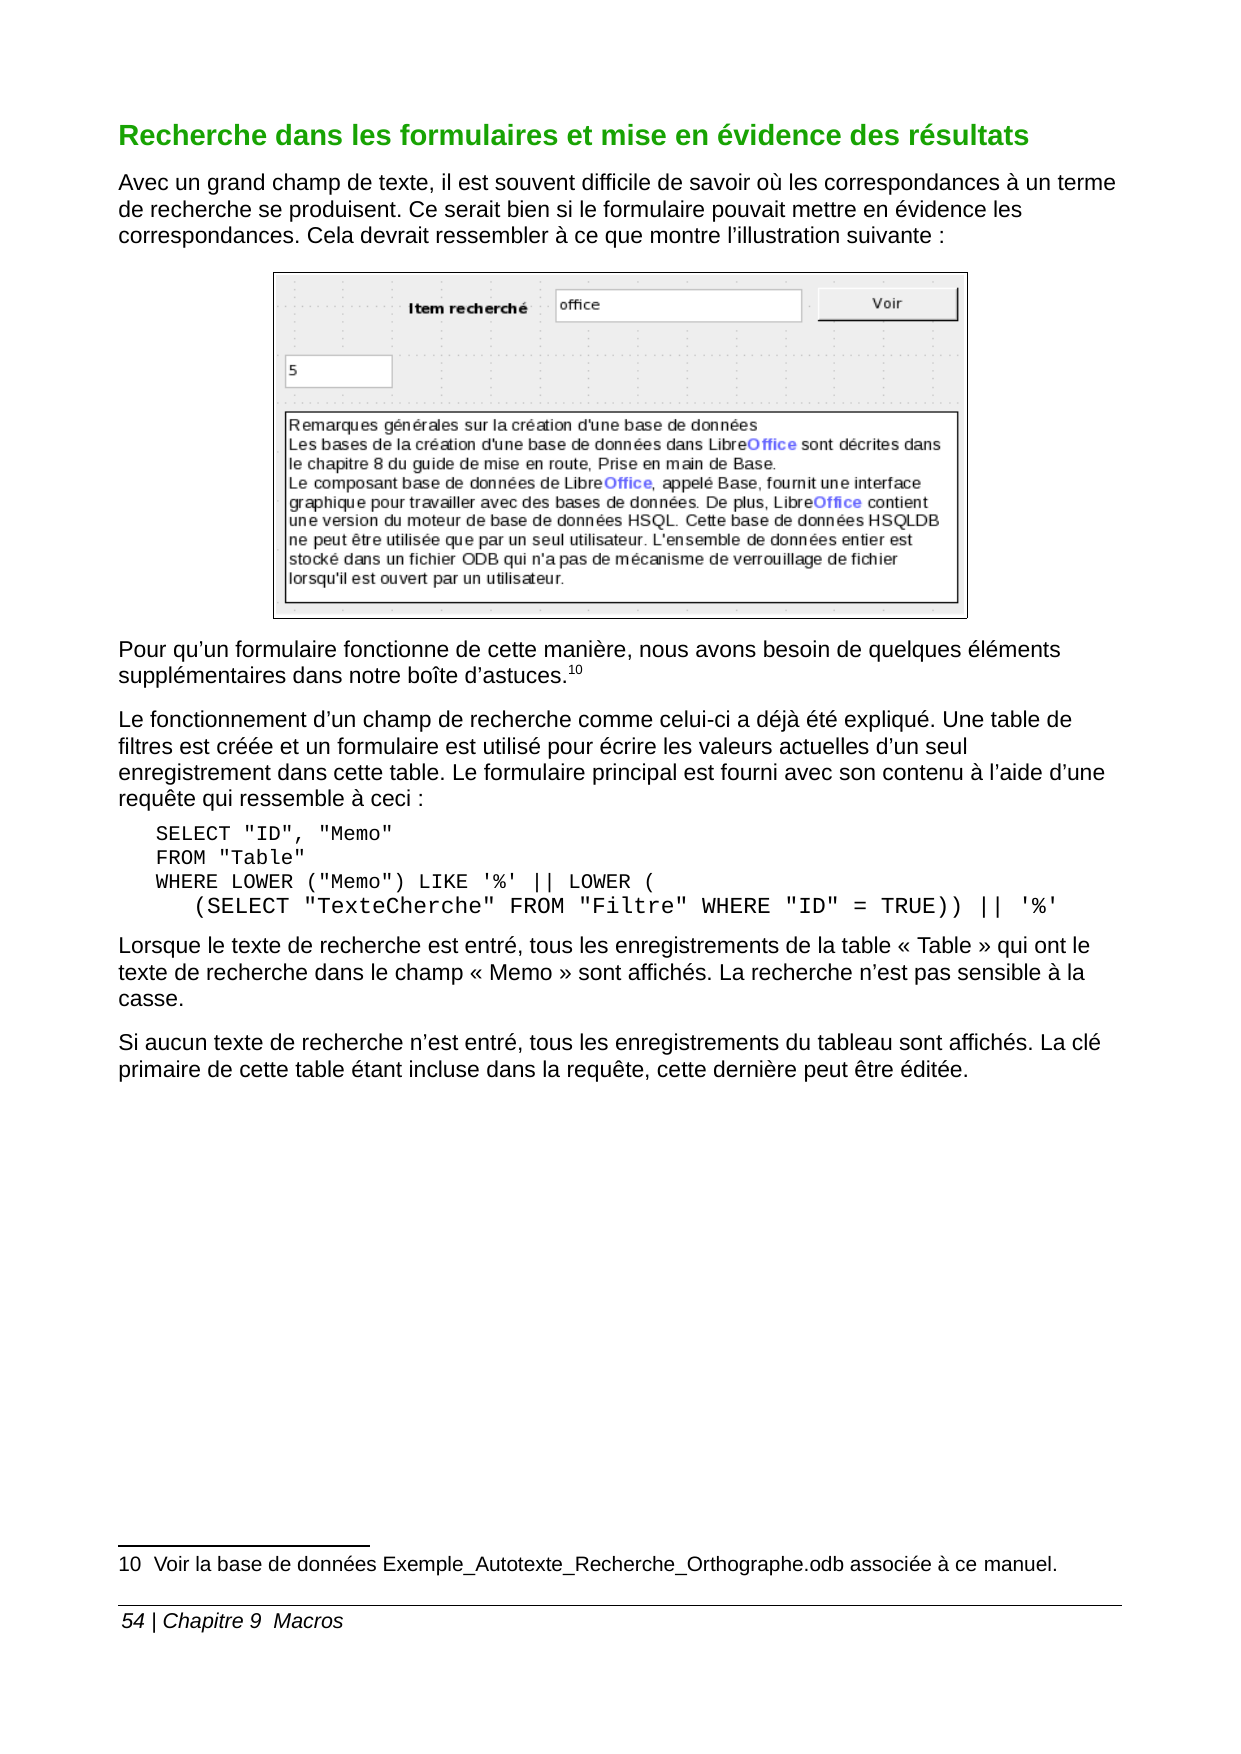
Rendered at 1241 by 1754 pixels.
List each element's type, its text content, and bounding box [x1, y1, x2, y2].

text Voir la base de données Exemple_Autotexte_Recherche_Orthographe.odb associée à ce manuel. [118, 1552, 1122, 1576]
text SELECT "ID", "Memo" [156, 823, 1122, 847]
text WHERE LOWER ("Memo") LIKE '%' || LOWER ( [156, 871, 1122, 894]
text (SELECT "TexteCherche" FROM "Filtre" WHERE "ID" = TRUE)) || '%' [156, 894, 1122, 920]
text Si aucun texte de recherche n’est entré, tous les enregistrements du tableau sont affichés. La clé primaire de cette table étant incluse dans la requête, cette dernière peut être éditée. [118, 1029, 1122, 1082]
subtitle Recherche dans les formulaires et mise en évidence des résultats [118, 118, 1122, 152]
text FROM "Table" [156, 847, 1122, 871]
text Pour qu’un formulaire fonctionne de cette manière, nous avons besoin de quelques éléments supplémentaires dans notre boîte d’astuces. [118, 636, 1122, 688]
text Avec un grand champ de texte, il est souvent difficile de savoir où les correspondances à un terme de recherche se produisent. Ce serait bien si le formulaire pouvait mettre en évidence les correspondances. Cela devrait ressembler à ce que montre l’illustration suivante : [118, 169, 1122, 248]
text Lorsque le texte de recherche est entré, tous les enregistrements de la table « Table » qui ont le texte de recherche dans le champ « Memo » sont affichés. La recherche n’est pas sensible à la casse. [118, 932, 1122, 1012]
text Le fonctionnement d’un champ de recherche comme celui-ci a déjà été expliqué. Une table de filtres est créée et un formulaire est utilisé pour écrire les valeurs actuelles d’un seul enregistrement dans cette table. Le formulaire principal est fourni avec son contenu à l’aide d’une requête qui ressemble à ceci : [118, 706, 1122, 812]
